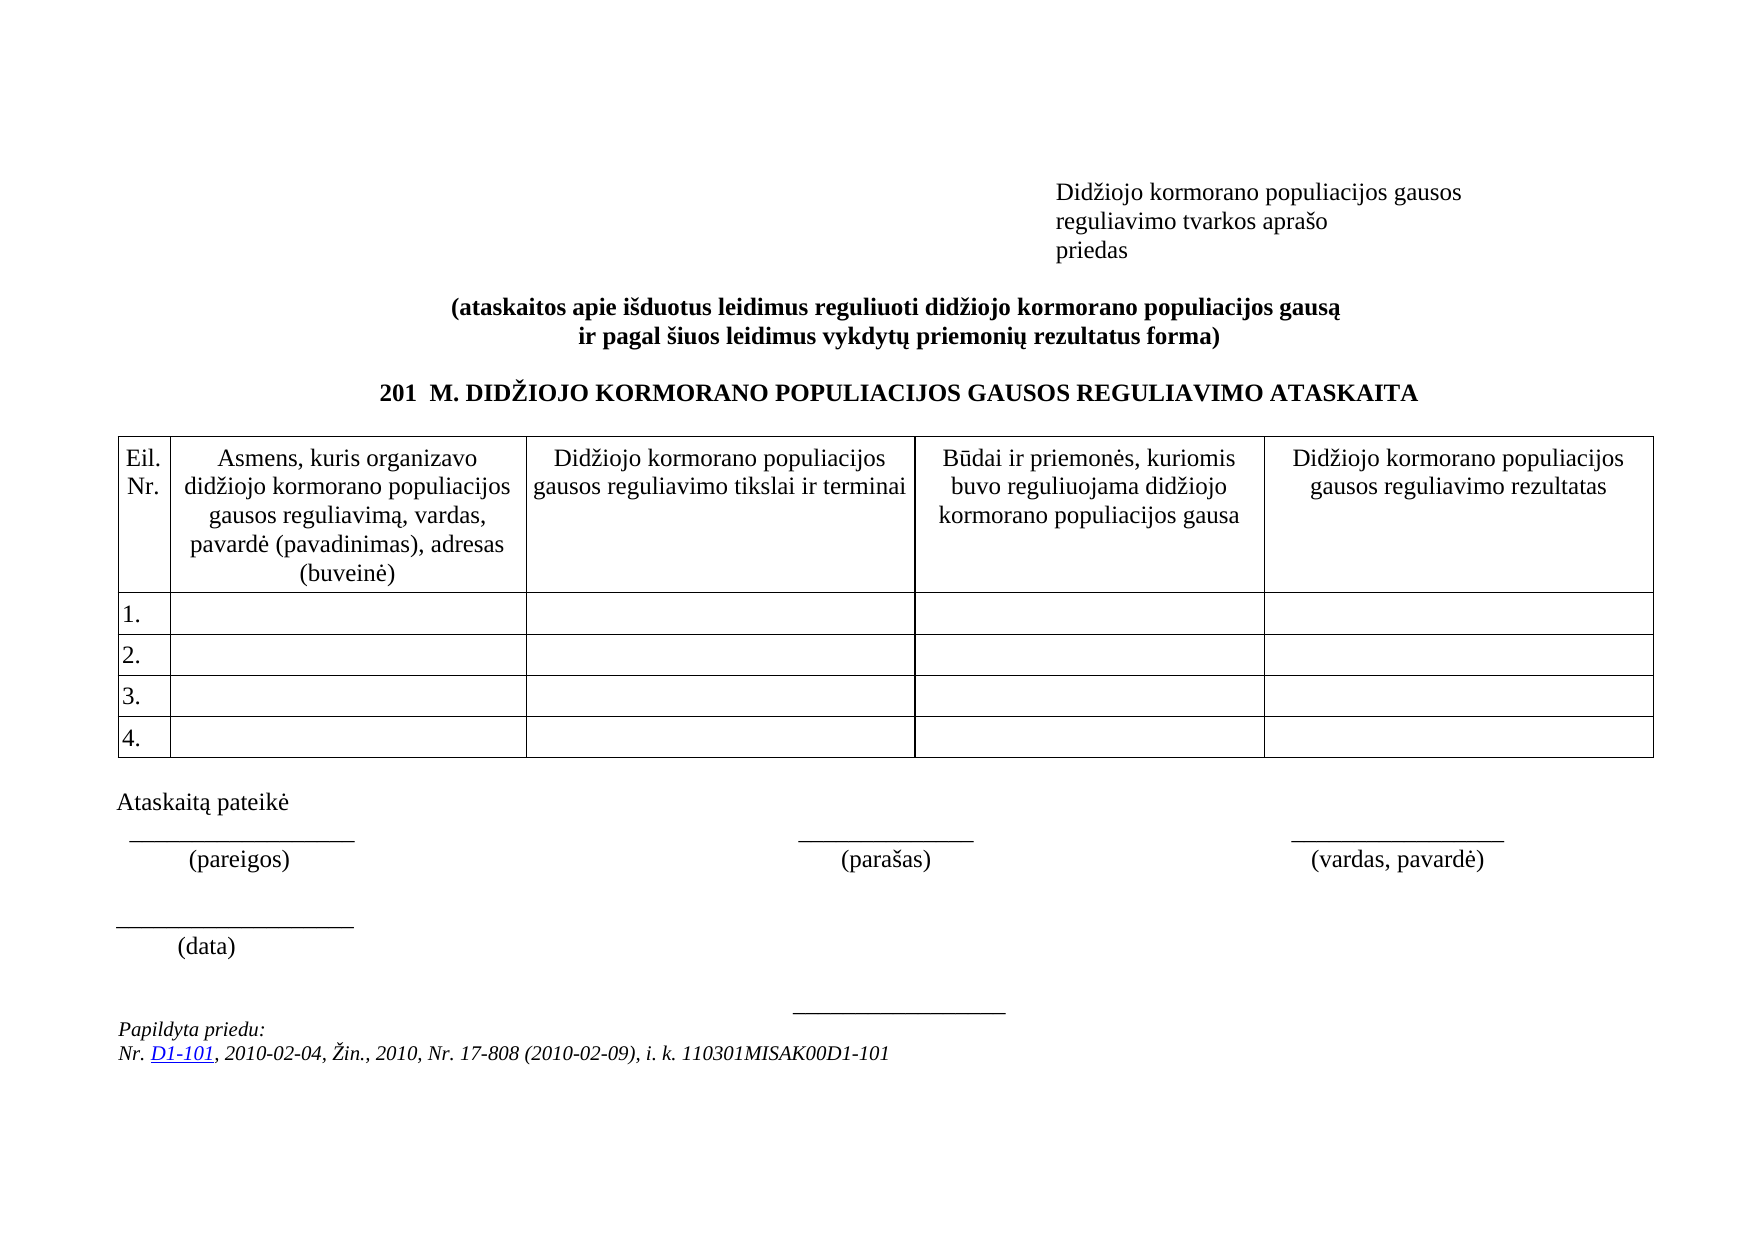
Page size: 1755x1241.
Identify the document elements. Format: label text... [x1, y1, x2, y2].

table_header _________________ (vardas, pavardė) [1142, 816, 1653, 873]
text (data) [118, 931, 1680, 959]
table_cell [171, 717, 526, 757]
text ___________________ [116, 902, 1680, 931]
table_cell 2. [119, 635, 170, 675]
table_header ______________ (parašas) [630, 816, 1142, 873]
text Nr. D1-101, 2010-02-04, Žin., 2010, Nr. 17-808 (2010-02-09), i. k. 110301MISAK00D1-101 [118, 1041, 1680, 1065]
table_header Būdai ir priemonės, kuriomis buvo reguliuojama didžiojo kormorano populiacijos gausa [916, 437, 1264, 592]
table_cell 1. [119, 593, 170, 633]
table_cell 3. [119, 676, 170, 716]
text reguliavimo tvarkos aprašo [1056, 206, 1680, 235]
table_cell [916, 676, 1264, 716]
table_cell [916, 717, 1264, 757]
table_cell [916, 593, 1264, 633]
text priedas [1056, 235, 1680, 263]
table_cell [527, 635, 914, 675]
table_cell [916, 635, 1264, 675]
text Didžiojo kormorano populiacijos gausos [1056, 177, 1680, 206]
table_cell [171, 635, 526, 675]
table_cell [527, 676, 914, 716]
text 201 m. didžiojo kormorano POPULIACIJos GAUSOS REGULIAVIMO ATASKAITa [118, 378, 1680, 407]
table_header Didžiojo kormorano populiacijos gausos reguliavimo tikslai ir terminai [527, 437, 914, 592]
text ir pagal šiuos leidimus vykdytų priemonių rezultatus forma) [118, 321, 1680, 350]
table_cell [527, 593, 914, 633]
table_cell [171, 593, 526, 633]
table_cell [1265, 635, 1653, 675]
table_header Didžiojo kormorano populiacijos gausos reguliavimo rezultatas [1265, 437, 1653, 592]
text Ataskaitą pateikė [116, 787, 1680, 816]
text _________________ [118, 988, 1680, 1017]
table_cell [527, 717, 914, 757]
table_cell 4. [119, 717, 170, 757]
table_cell [1265, 593, 1653, 633]
table_header Eil.Nr. [119, 437, 170, 592]
table_cell [171, 676, 526, 716]
table_cell [1265, 676, 1653, 716]
table_cell [1265, 717, 1653, 757]
text (ataskaitos apie išduotus leidimus reguliuoti didžiojo kormorano populiacijos gausą [118, 292, 1680, 321]
table_header Asmens, kuris organizavo didžiojo kormorano populiacijos gausos reguliavimą, vardas, pavardė (pavadinimas), adresas (buveinė) [171, 437, 526, 592]
table_header __________________ (pareigos) [118, 816, 630, 873]
text Papildyta priedu: [118, 1017, 1680, 1041]
